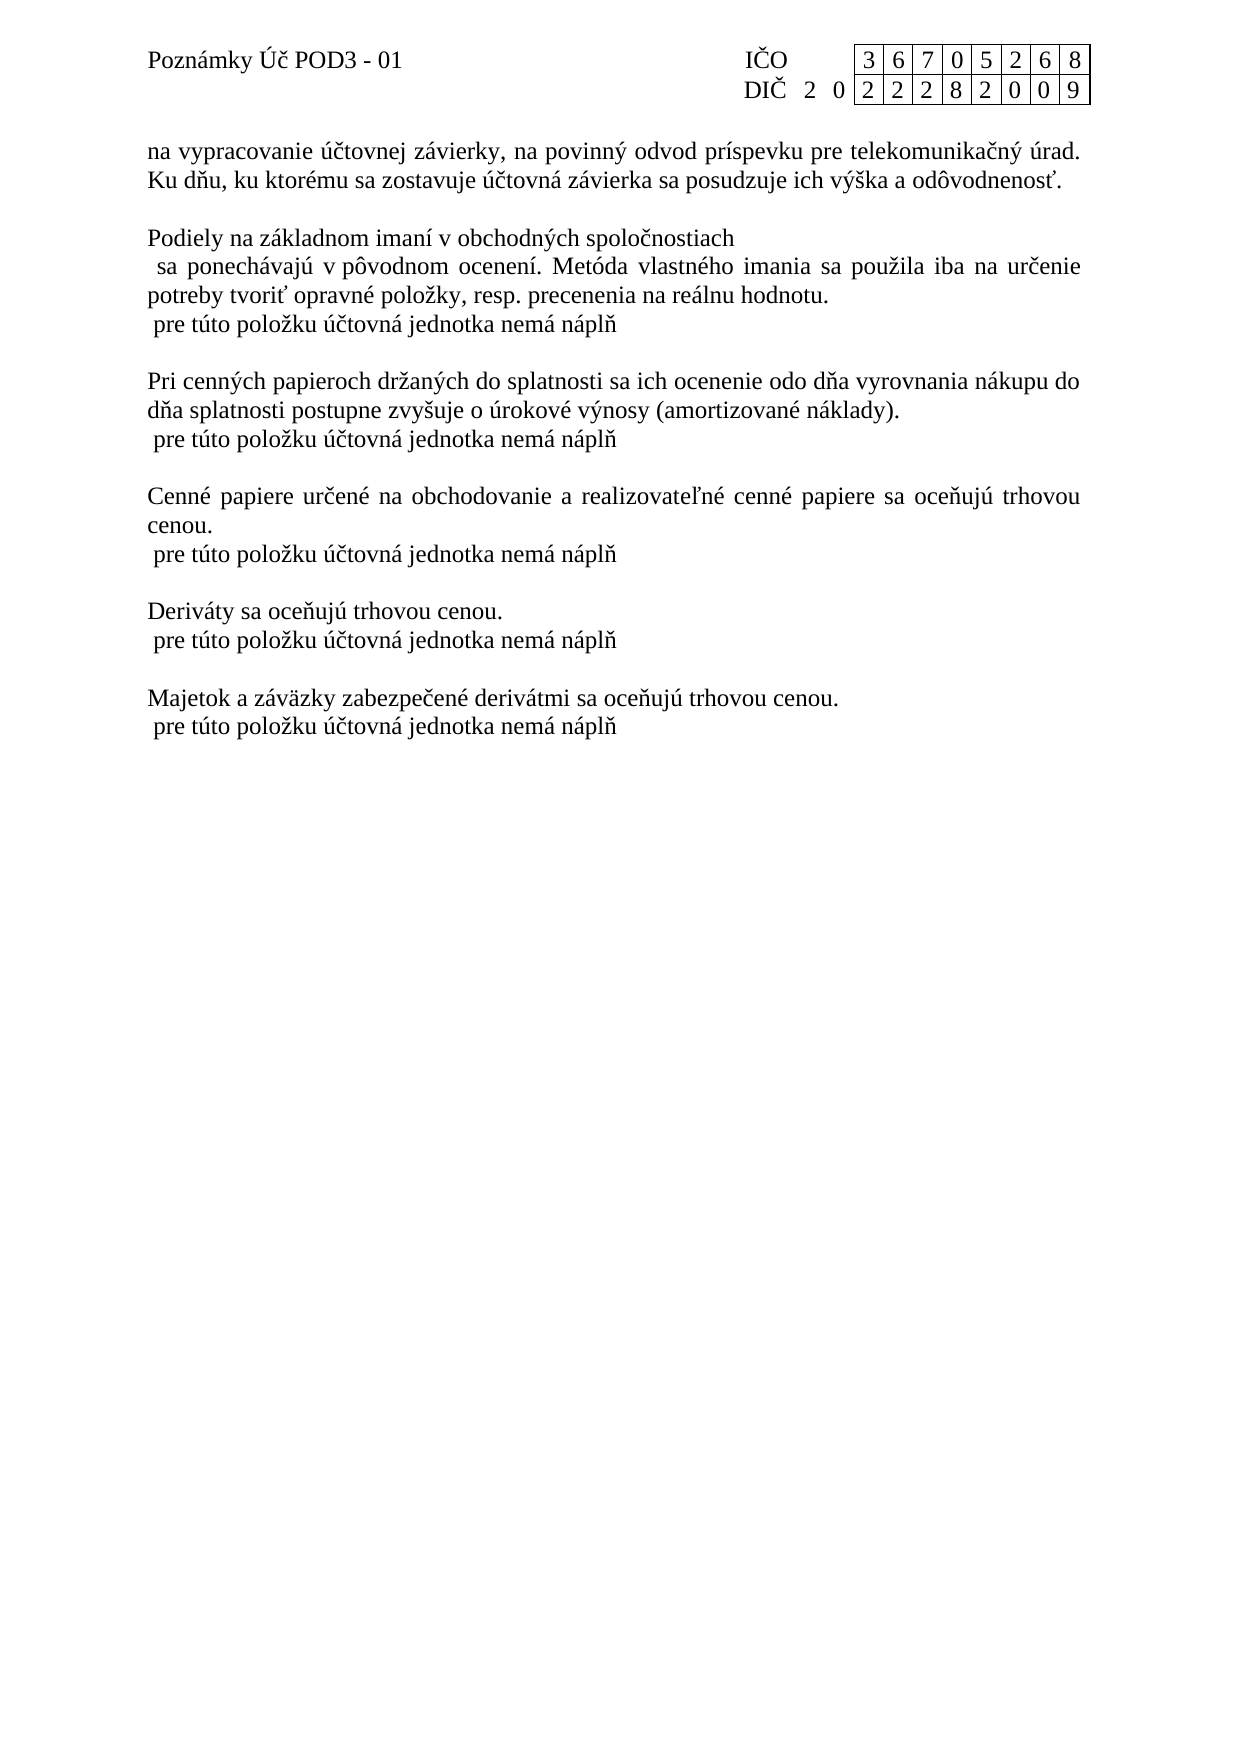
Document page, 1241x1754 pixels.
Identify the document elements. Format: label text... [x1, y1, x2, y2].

text pre túto položku účtovná jednotka nemá náplň [153, 625, 1082, 654]
text Pri cenných papieroch držaných do splatnosti sa ich ocenenie odo dňa vyrovnania nákupu do dňa splatnosti postupne zvyšuje o úrokové výnosy (amortizované náklady). [147, 366, 1082, 424]
text pre túto položku účtovná jednotka nemá náplň [153, 539, 1082, 568]
text pre túto položku účtovná jednotka nemá náplň [153, 424, 1082, 453]
text Podiely na základnom imaní v obchodných spoločnostiach [147, 223, 1082, 251]
text sa ponechávajú v pôvodnom ocenení. Metóda vlastného imania sa použila iba na určenie potreby tvoriť opravné položky, resp. precenenia na reálnu hodnotu. [147, 251, 1082, 309]
text pre túto položku účtovná jednotka nemá náplň [153, 309, 1082, 338]
text Deriváty sa oceňujú trhovou cenou. [147, 596, 1082, 625]
text pre túto položku účtovná jednotka nemá náplň [153, 711, 1082, 740]
text Majetok a záväzky zabezpečené derivátmi sa oceňujú trhovou cenou. [147, 683, 1082, 711]
text na vypracovanie účtovnej závierky, na povinný odvod príspevku pre telekomunikačný úrad. Ku dňu, ku ktorému sa zostavuje účtovná závierka sa posudzuje ich výška a odôvodnenosť. [147, 136, 1082, 194]
text Cenné papiere určené na obchodovanie a realizovateľné cenné papiere sa oceňujú trhovou cenou. [147, 481, 1082, 539]
